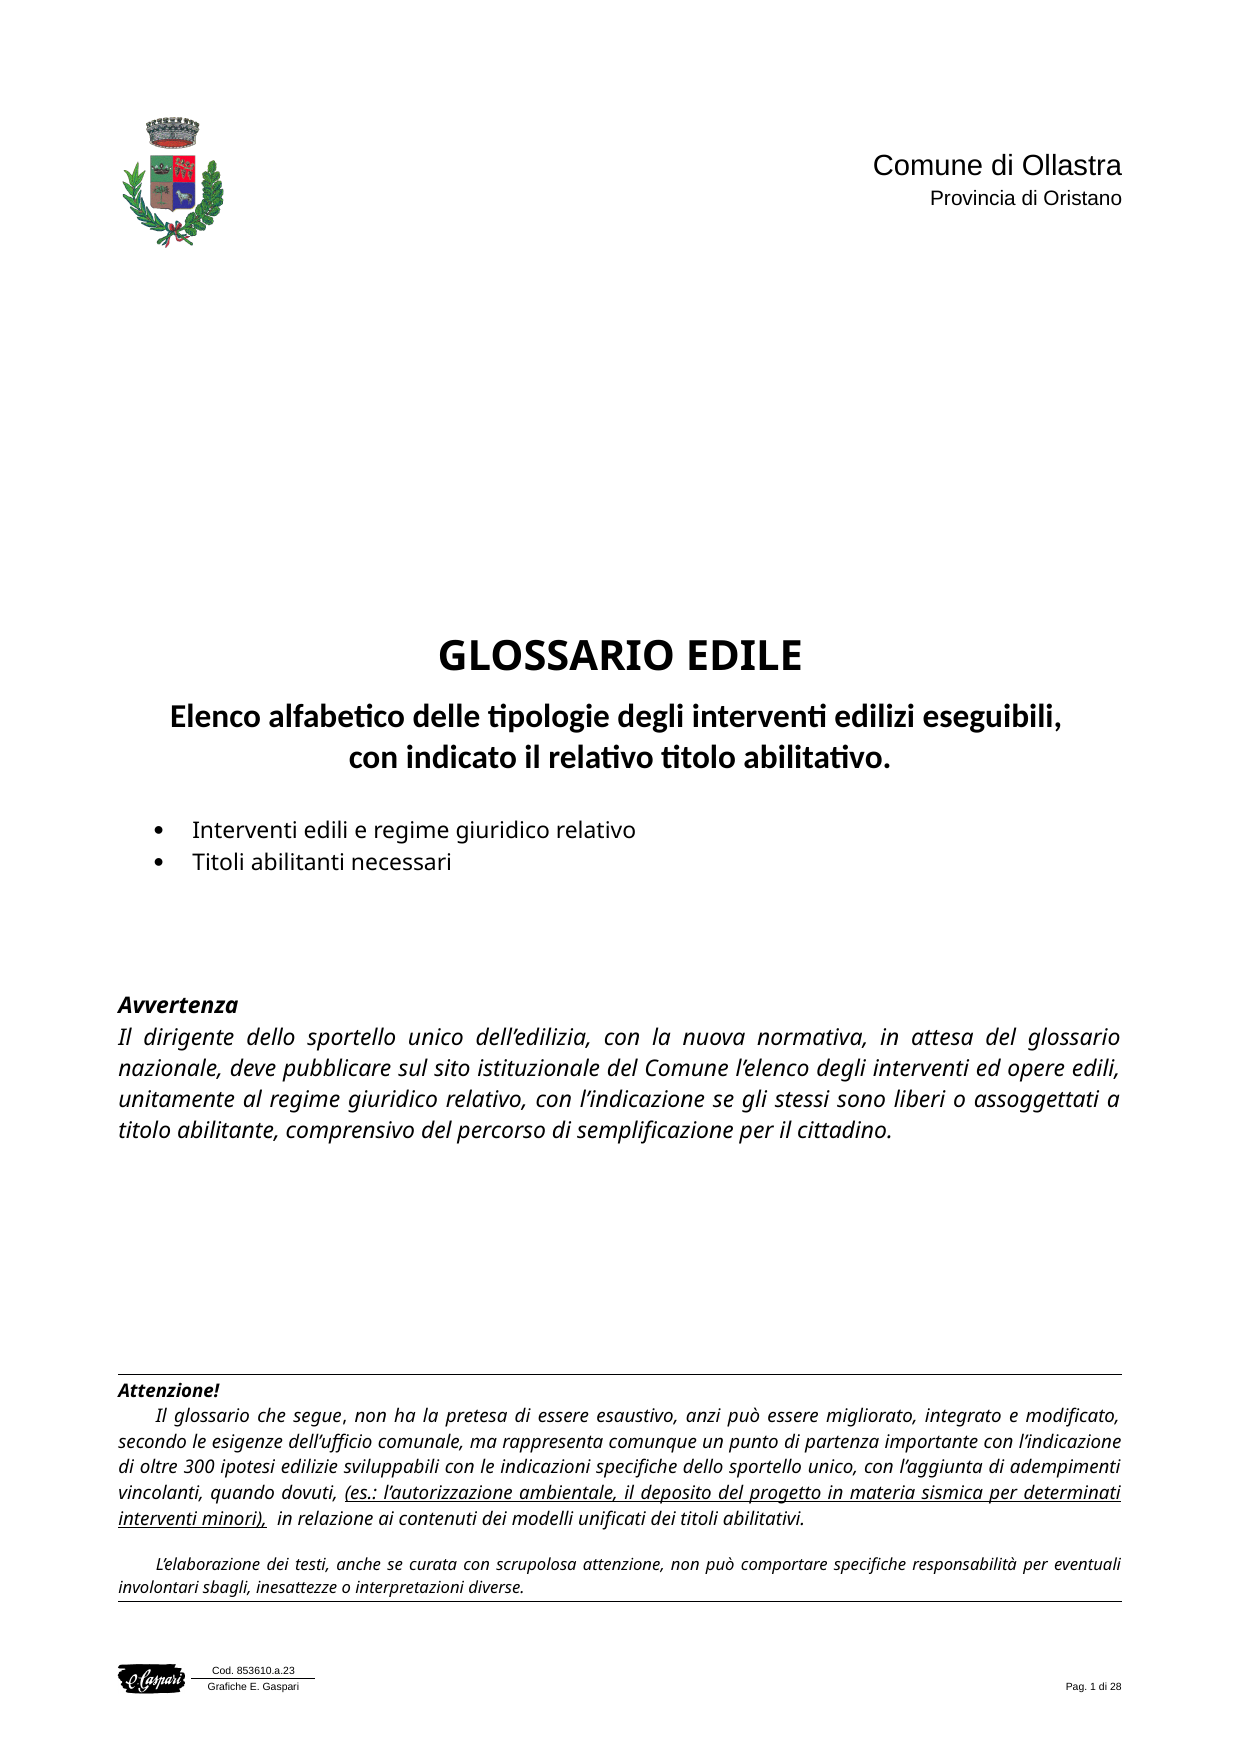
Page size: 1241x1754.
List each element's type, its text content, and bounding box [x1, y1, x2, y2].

text Il dirigente dello sportello unico dell’edilizia, con la nuova normativa, in attesa del glossario nazionale, deve pubblicare sul sito istituzionale del Comune l’elenco degli interventi ed opere edili, unitamente al regime giuridico relativo, con l’indicazione se gli stessi sono liberi o assoggettati a titolo abilitante, comprensivo del percorso di semplificazione per il cittadino. [118, 1021, 1122, 1146]
list Interventi edili e regime giuridico relativo [154, 814, 1122, 846]
text Elenco alfabetico delle tipologie degli interventi edilizi eseguibili, con indicato il relativo titolo abilitativo. [118, 695, 1122, 777]
text Provincia di Oristano [224, 186, 1122, 210]
text Avvertenza [118, 989, 1122, 1021]
picture [117, 1663, 185, 1694]
text GLOSSARIO EDILE [118, 626, 1122, 683]
text Attenzione! [118, 1375, 1122, 1403]
text L’elaborazione dei testi, anche se curata con scrupolosa attenzione, non può comportare specifiche responsabilità per eventuali involontari sbagli, inesattezze o interpretazioni diverse. [118, 1553, 1122, 1601]
list Titoli abilitanti necessari [154, 846, 1122, 877]
text Comune di Ollastra [224, 148, 1122, 181]
text Il glossario che segue, non ha la pretesa di essere esaustivo, anzi può essere migliorato, integrato e modificato, secondo le esigenze dell’ufficio comunale, ma rappresenta comunque un punto di partenza importante con l’indicazione di oltre 300 ipotesi edilizie sviluppabili con le indicazioni specifiche dello sportello unico, con l’aggiunta di adempimenti vincolanti, quando dovuti, (es.: l’autorizzazione ambientale, il deposito del progetto in materia sismica per determinati interventi minori), in relazione ai contenuti dei modelli unificati dei titoli abilitativi. [118, 1403, 1122, 1530]
picture [122, 117, 224, 248]
